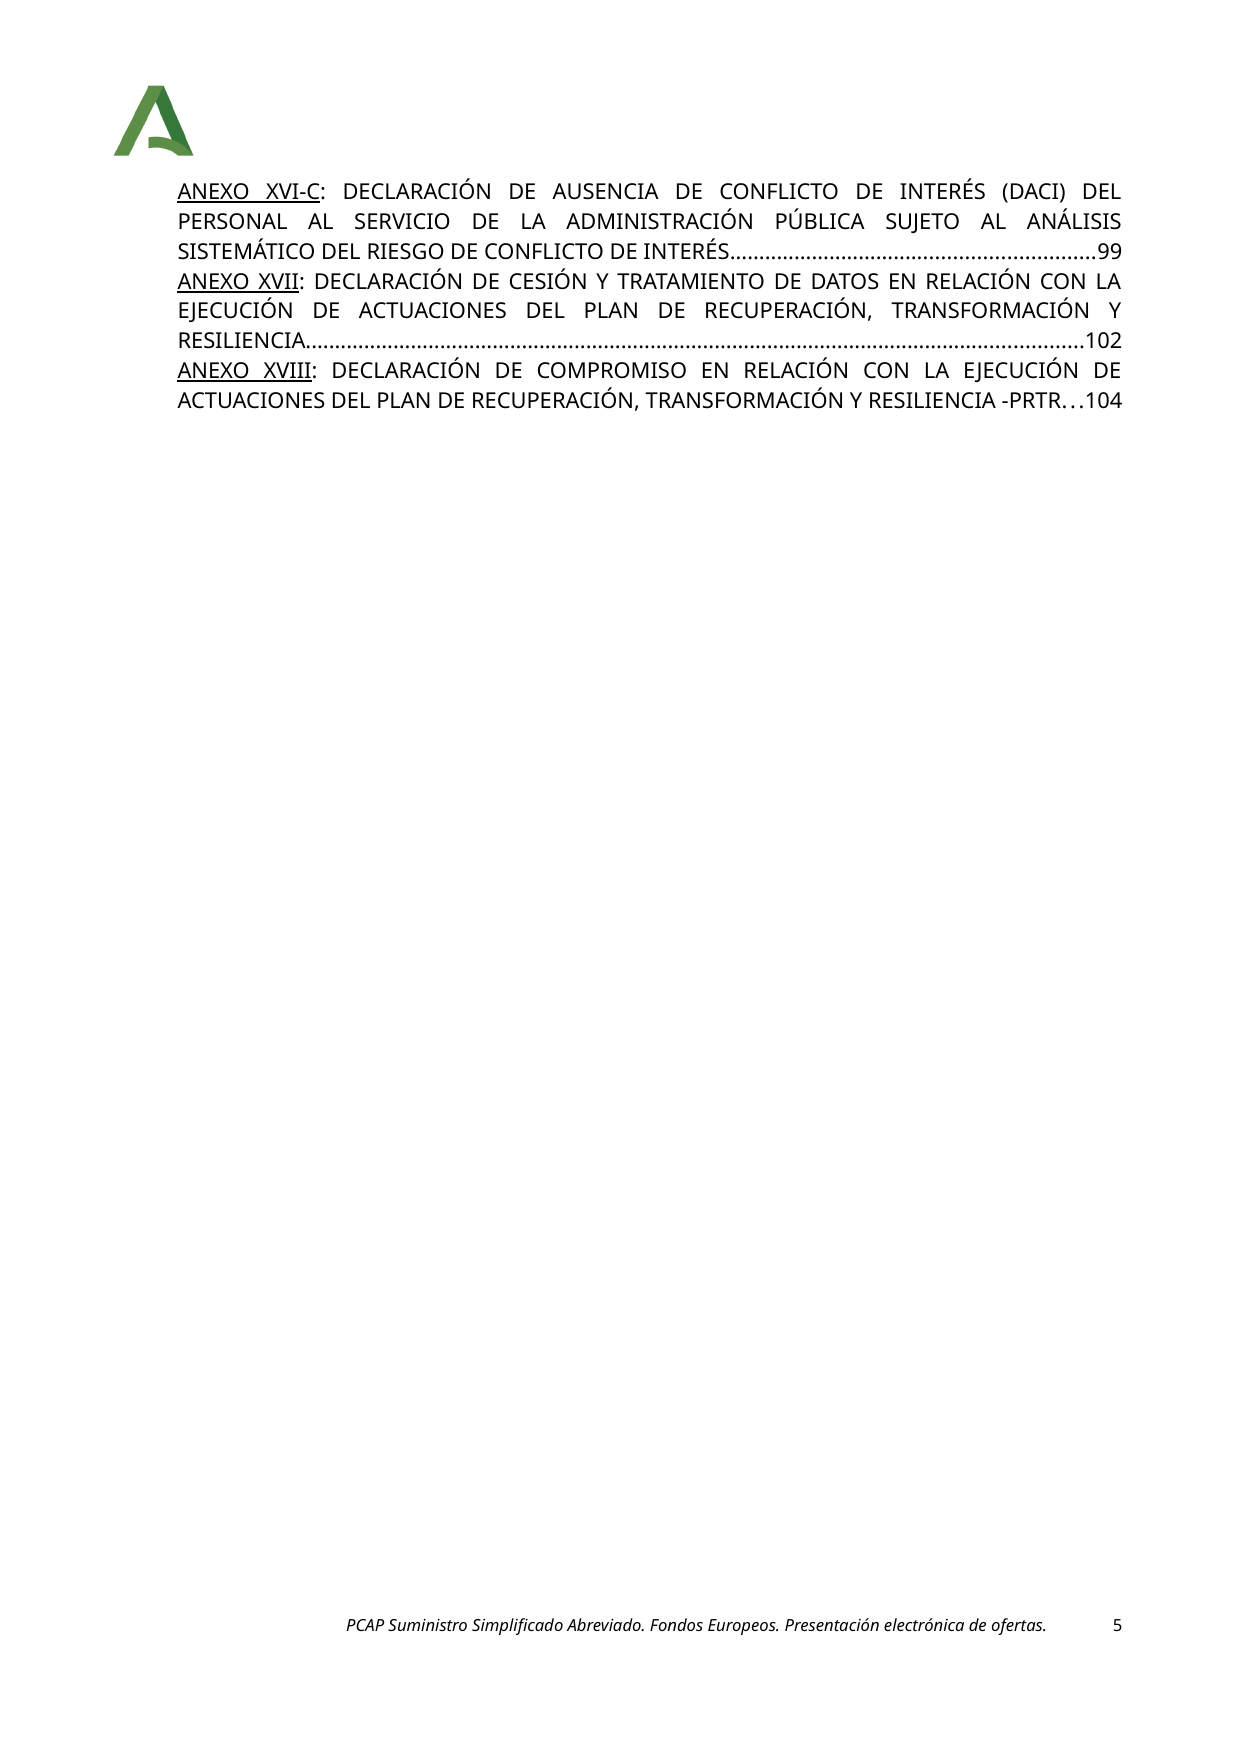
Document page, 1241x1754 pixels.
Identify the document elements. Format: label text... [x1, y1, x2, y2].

picture [109, 81, 198, 160]
text ANEXO XVIII: DECLARACIÓN DE COMPROMISO EN RELACIÓN CON LA EJECUCIÓN DE ACTUACIONES DEL PLAN DE RECUPERACIÓN, TRANSFORMACIÓN Y RESILIENCIA -PRTR 90 [177, 355, 1122, 415]
text ANEXO XVII: DECLARACIÓN DE CESIÓN Y TRATAMIENTO DE DATOS EN RELACIÓN CON LA EJECUCIÓN DE ACTUACIONES DEL PLAN DE RECUPERACIÓN, TRANSFORMACIÓN Y RESILIENCIA 88 [177, 266, 1122, 355]
text ANEXO XVI-C: DECLARACIÓN DE AUSENCIA DE CONFLICTO DE INTERÉS (DACI) DEL PERSONAL AL SERVICIO DE LA ADMINISTRACIÓN PÚBLICA SUJETO AL ANÁLISIS SISTEMÁTICO DEL RIESGO DE CONFLICTO DE INTERÉS 86 [177, 176, 1122, 266]
